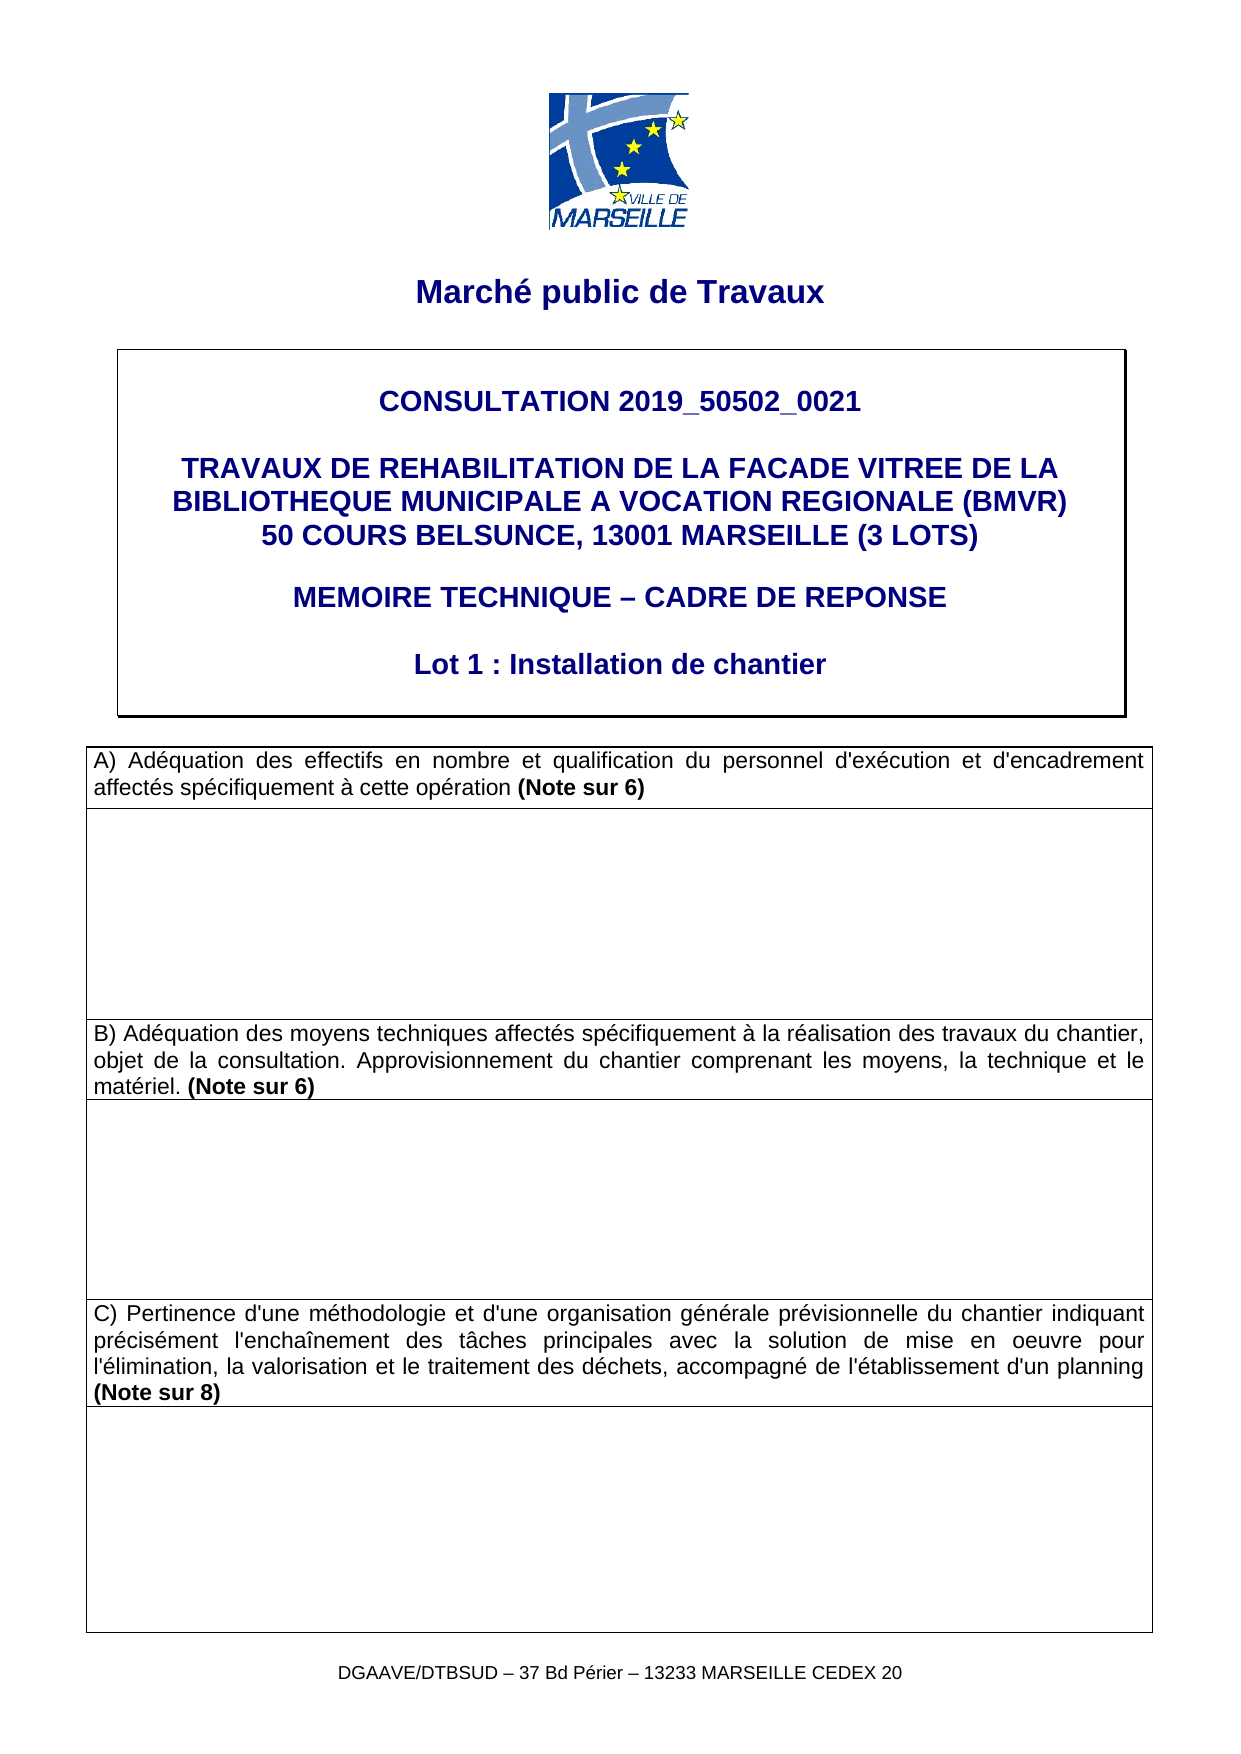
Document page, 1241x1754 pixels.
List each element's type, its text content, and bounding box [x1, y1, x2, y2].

text TRAVAUX DE REHABILITATION DE LA FACADE VITREE DE LA BIBLIOTHEQUE MUNICIPALE A VOCATION REGIONALE (BMVR) [118, 451, 1122, 518]
text MEMOIRE TECHNIQUE – CADRE DE REPONSE [118, 580, 1122, 614]
text CONSULTATION 2019_50502_0021 [118, 384, 1122, 417]
table_cell B) Adéquation des moyens techniques affectés spécifiquement à la réalisation des travaux du chantier, objet de la consultation. Approvisionnement du chantier comprenant les moyens, la technique et le matériel. (Note sur 6) [87, 1020, 1152, 1099]
text Marché public de Travaux [118, 272, 1122, 310]
table_cell C) Pertinence d'une méthodologie et d'une organisation générale prévisionnelle du chantier indiquant précisément l'enchaînement des tâches principales avec la solution de mise en oeuvre pour l'élimination, la valorisation et le traitement des déchets, accompagné de l'établissement d'un planning (Note sur 8) [87, 1300, 1152, 1406]
table_header A) Adéquation des effectifs en nombre et qualification du personnel d'exécution et d'encadrement affectés spécifiquement à cette opération (Note sur 6) [87, 748, 1152, 807]
text 50 COURS BELSUNCE, 13001 MARSEILLE (3 LOTS) [118, 518, 1122, 552]
table_cell [87, 809, 1152, 1019]
table_cell [87, 1100, 1152, 1299]
table_cell [87, 1407, 1152, 1632]
text Lot 1 : Installation de chantier [118, 647, 1122, 681]
